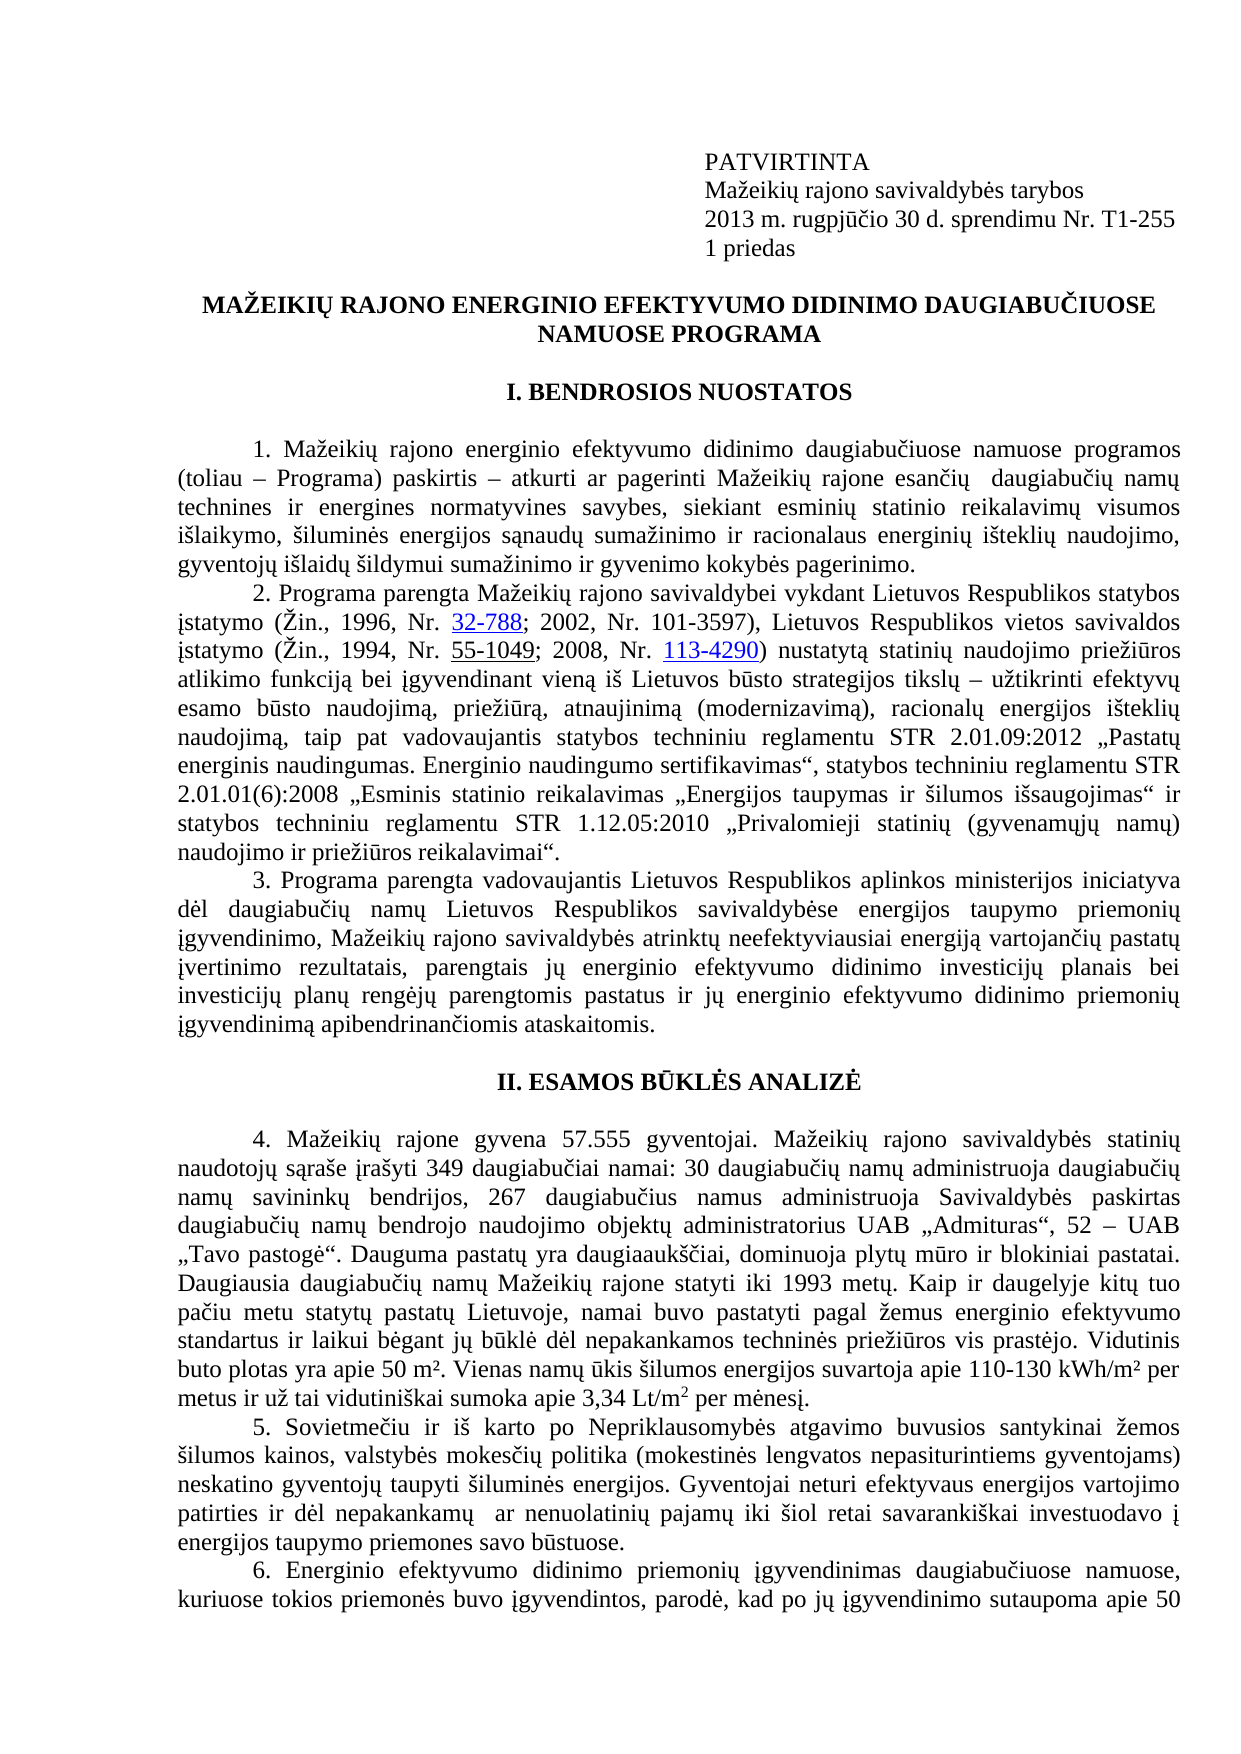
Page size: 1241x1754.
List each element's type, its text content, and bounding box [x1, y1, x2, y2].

text 2. Programa parengta Mažeikių rajono savivaldybei vykdant Lietuvos Respublikos statybos įstatymo (Žin., 1996, Nr. 32-788; 2002, Nr. 101-3597), Lietuvos Respublikos vietos savivaldos įstatymo (Žin., 1994, Nr. 55-1049; 2008, Nr. 113-4290) nustatytą statinių naudojimo priežiūros atlikimo funkciją bei įgyvendinant vieną iš Lietuvos būsto strategijos tikslų – užtikrinti efektyvų esamo būsto naudojimą, priežiūrą, atnaujinimą (modernizavimą), racionalų energijos išteklių naudojimą, taip pat vadovaujantis statybos techniniu reglamentu STR 2.01.09:2012 „Pastatų energinis naudingumas. Energinio naudingumo sertifikavimas“, statybos techniniu reglamentu STR 2.01.01(6):2008 „Esminis statinio reikalavimas „Energijos taupymas ir šilumos išsaugojimas“ ir statybos techniniu reglamentu STR 1.12.05:2010 „Privalomieji statinių (gyvenamųjų namų) naudojimo ir priežiūros reikalavimai“. [177, 578, 1181, 866]
text I. BENDROSIOS NUOSTATOS [177, 377, 1181, 406]
text MAŽEIKIŲ RAJONO ENERGINIO EFEKTYVUMO DIDINIMO DAUGIABUČIUOSE NAMUOSE PROGRAMA [177, 291, 1181, 348]
text 5. Sovietmečiu ir iš karto po Nepriklausomybės atgavimo buvusios santykinai žemos šilumos kainos, valstybės mokesčių politika (mokestinės lengvatos nepasiturintiems gyventojams) neskatino gyventojų taupyti šiluminės energijos. Gyventojai neturi efektyvaus energijos vartojimo patirties ir dėl nepakankamų ar nenuolatinių pajamų iki šiol retai savarankiškai investuodavo į energijos taupymo priemones savo būstuose. [177, 1412, 1181, 1556]
text 6. Energinio efektyvumo didinimo priemonių įgyvendinimas daugiabučiuose namuose, kuriuose tokios priemonės buvo įgyvendintos, parodė, kad po jų įgyvendinimo sutaupoma apie 50 [177, 1556, 1181, 1613]
text 3. Programa parengta vadovaujantis Lietuvos Respublikos aplinkos ministerijos iniciatyva dėl daugiabučių namų Lietuvos Respublikos savivaldybėse energijos taupymo priemonių įgyvendinimo, Mažeikių rajono savivaldybės atrinktų neefektyviausiai energiją vartojančių pastatų įvertinimo rezultatais, parengtais jų energinio efektyvumo didinimo investicijų planais bei investicijų planų rengėjų parengtomis pastatus ir jų energinio efektyvumo didinimo priemonių įgyvendinimą apibendrinančiomis ataskaitomis. [177, 866, 1181, 1038]
text 4. Mažeikių rajone gyvena 57.555 gyventojai. Mažeikių rajono savivaldybės statinių naudotojų sąraše įrašyti 349 daugiabučiai namai: 30 daugiabučių namų administruoja daugiabučių namų savininkų bendrijos, 267 daugiabučius namus administruoja Savivaldybės paskirtas daugiabučių namų bendrojo naudojimo objektų administratorius UAB „Admituras“, 52 – UAB „Tavo pastogė“. Dauguma pastatų yra daugiaaukščiai, dominuoja plytų mūro ir blokiniai pastatai. Daugiausia daugiabučių namų Mažeikių rajone statyti iki 1993 metų. Kaip ir daugelyje kitų tuo pačiu metu statytų pastatų Lietuvoje, namai buvo pastatyti pagal žemus energinio efektyvumo standartus ir laikui bėgant jų būklė dėl nepakankamos techninės priežiūros vis prastėjo. Vidutinis buto plotas yra apie 50 m². Vienas namų ūkis šilumos energijos suvartoja apie 110-130 kWh/m² per metus ir už tai vidutiniškai sumoka apie 3,34 Lt/m2 per mėnesį. [177, 1124, 1181, 1412]
text II. ESAMOS BŪKLĖS ANALIZĖ [177, 1067, 1181, 1096]
text Mažeikių rajono savivaldybės tarybos [704, 176, 1181, 204]
text PATVIRTINTA [704, 147, 1181, 176]
text 2013 m. rugpjūčio 30 d. sprendimu Nr. T1-255 [704, 204, 1181, 233]
text 1. Mažeikių rajono energinio efektyvumo didinimo daugiabučiuose namuose programos (toliau – Programa) paskirtis – atkurti ar pagerinti Mažeikių rajone esančių daugiabučių namų technines ir energines normatyvines savybes, siekiant esminių statinio reikalavimų visumos išlaikymo, šiluminės energijos sąnaudų sumažinimo ir racionalaus energinių išteklių naudojimo, gyventojų išlaidų šildymui sumažinimo ir gyvenimo kokybės pagerinimo. [177, 434, 1181, 578]
text 1 priedas [704, 233, 1181, 262]
